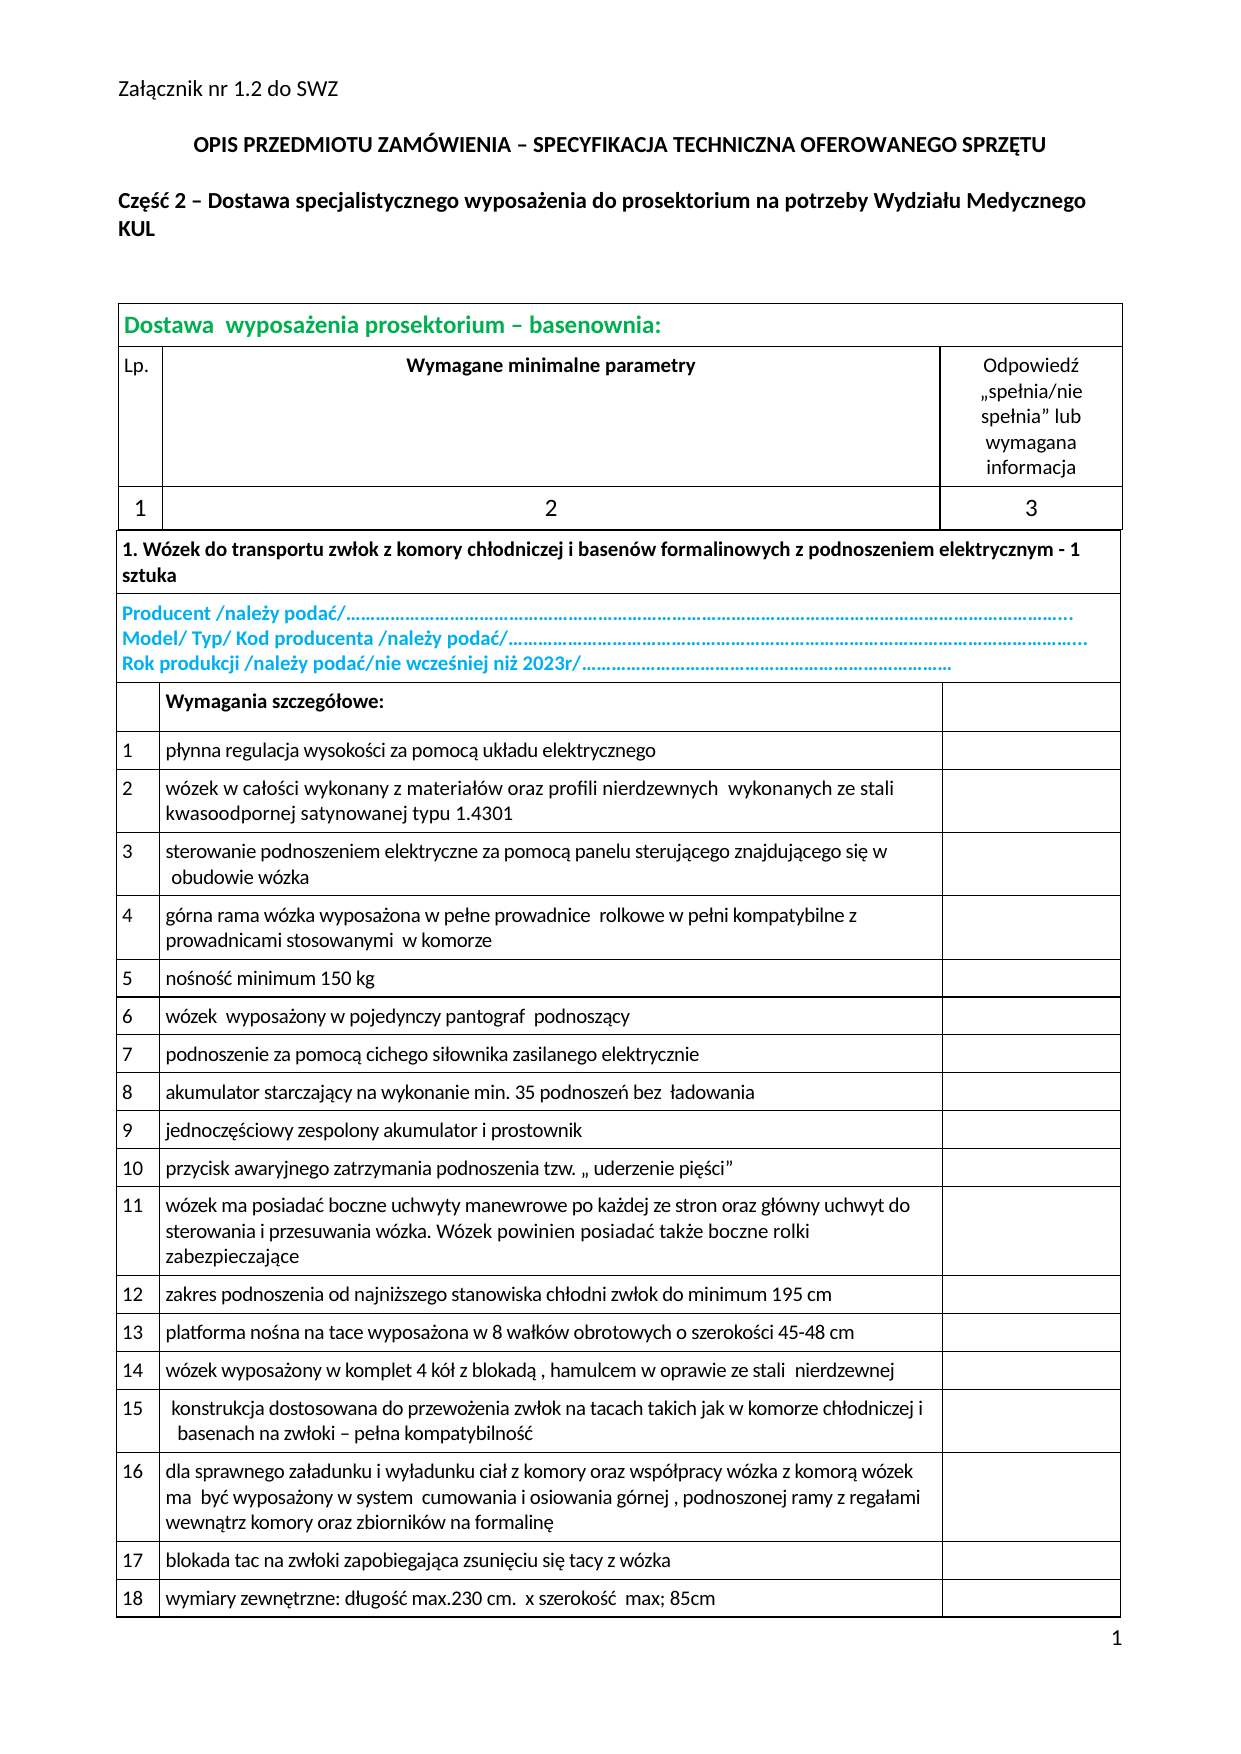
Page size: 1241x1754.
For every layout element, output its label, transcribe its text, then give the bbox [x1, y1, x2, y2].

table_cell 15 [117, 1390, 159, 1452]
table_header 1. Wózek do transportu zwłok z komory chłodniczej i basenów formalinowych z podnoszeniem elektrycznym - 1 sztuka [117, 531, 1120, 593]
table_cell [943, 1276, 1120, 1313]
table_cell przycisk awaryjnego zatrzymania podnoszenia tzw. „ uderzenie pięści” [160, 1149, 942, 1186]
table_cell [943, 1352, 1120, 1388]
table_cell [943, 1580, 1120, 1616]
table_cell podnoszenie za pomocą cichego siłownika zasilanego elektrycznie [160, 1035, 942, 1072]
table_cell [943, 998, 1120, 1034]
table_cell 18 [117, 1580, 159, 1616]
table_cell 4 [117, 896, 159, 958]
table_cell Wymagane minimalne parametry [163, 347, 939, 486]
text OPIS PRZEDMIOTU ZAMÓWIENIA – SPECYFIKACJA TECHNICZNA OFEROWANEGO SPRZĘTU [118, 130, 1122, 158]
table_cell blokada tac na zwłoki zapobiegająca zsunięciu się tacy z wózka [160, 1542, 942, 1578]
table_cell [943, 1149, 1120, 1186]
table_cell 7 [117, 1035, 159, 1072]
table_cell Wymagania szczegółowe: [160, 683, 942, 731]
table_cell nośność minimum 150 kg [160, 960, 942, 996]
table_cell 9 [117, 1111, 159, 1148]
table_cell [117, 683, 159, 731]
table_cell konstrukcja dostosowana do przewożenia zwłok na tacach takich jak w komorze chłodniczej i basenach na zwłoki – pełna kompatybilność [160, 1390, 942, 1452]
table_cell 2 [163, 487, 939, 528]
table_cell 13 [117, 1314, 159, 1351]
table_cell zakres podnoszenia od najniższego stanowiska chłodni zwłok do minimum 195 cm [160, 1276, 942, 1313]
table_cell dla sprawnego załadunku i wyładunku ciał z komory oraz współpracy wózka z komorą wózek ma być wyposażony w system cumowania i osiowania górnej , podnoszonej ramy z regałami wewnątrz komory oraz zbiorników na formalinę [160, 1453, 942, 1541]
table_cell wózek w całości wykonany z materiałów oraz profili nierdzewnych wykonanych ze stali kwasoodpornej satynowanej typu 1.4301 [160, 770, 942, 832]
table_cell 3 [941, 487, 1122, 528]
table_cell 3 [117, 833, 159, 895]
table_cell 2 [117, 770, 159, 832]
table_cell górna rama wózka wyposażona w pełne prowadnice rolkowe w pełni kompatybilne z prowadnicami stosowanymi w komorze [160, 896, 942, 958]
table_cell Odpowiedź „spełnia/nie spełnia” lub wymagana informacja [941, 347, 1122, 486]
table_cell [943, 1453, 1120, 1541]
table_cell [943, 683, 1120, 731]
table_cell [943, 1542, 1120, 1578]
table_cell [943, 1111, 1120, 1148]
table_cell [943, 833, 1120, 895]
text Załącznik nr 1.2 do SWZ [118, 74, 1122, 102]
table_cell [943, 732, 1120, 768]
table_cell 1 [119, 487, 162, 528]
table_cell [943, 770, 1120, 832]
table_cell sterowanie podnoszeniem elektryczne za pomocą panelu sterującego znajdującego się w obudowie wózka [160, 833, 942, 895]
table_cell [943, 896, 1120, 958]
table_cell 12 [117, 1276, 159, 1313]
table_cell 17 [117, 1542, 159, 1578]
table_cell 6 [117, 998, 159, 1034]
table_cell 11 [117, 1187, 159, 1275]
table_cell 8 [117, 1073, 159, 1110]
table_cell [943, 1187, 1120, 1275]
table_cell [943, 1073, 1120, 1110]
table_cell wymiary zewnętrzne: długość max.230 cm. x szerokość max; 85cm [160, 1580, 942, 1616]
table_cell Producent /należy podać/………………………………………………………………………………………………………………………………... Model/ Typ/ Kod producenta /należy podać/……………………………………………………………………………………………………... Rok produkcji /należy podać/nie wcześniej niż 2023r/………………………………………………………………… [117, 594, 1120, 682]
table_cell 10 [117, 1149, 159, 1186]
table_cell wózek wyposażony w pojedynczy pantograf podnoszący [160, 998, 942, 1034]
table_cell wózek wyposażony w komplet 4 kół z blokadą , hamulcem w oprawie ze stali nierdzewnej [160, 1352, 942, 1388]
table_cell 16 [117, 1453, 159, 1541]
text Część 2 – Dostawa specjalistycznego wyposażenia do prosektorium na potrzeby Wydziału Medycznego KUL [118, 186, 1122, 242]
table_cell 5 [117, 960, 159, 996]
table_cell jednoczęściowy zespolony akumulator i prostownik [160, 1111, 942, 1148]
table_cell płynna regulacja wysokości za pomocą układu elektrycznego [160, 732, 942, 768]
table_header Dostawa wyposażenia prosektorium – basenownia: [119, 304, 1122, 346]
table_cell akumulator starczający na wykonanie min. 35 podnoszeń bez ładowania [160, 1073, 942, 1110]
table_cell [943, 1314, 1120, 1351]
table_cell [943, 960, 1120, 996]
table_cell platforma nośna na tace wyposażona w 8 wałków obrotowych o szerokości 45-48 cm [160, 1314, 942, 1351]
table_cell [943, 1035, 1120, 1072]
table_cell wózek ma posiadać boczne uchwyty manewrowe po każdej ze stron oraz główny uchwyt do sterowania i przesuwania wózka. Wózek powinien posiadać także boczne rolki zabezpieczające [160, 1187, 942, 1275]
table_cell 1 [117, 732, 159, 768]
table_cell 14 [117, 1352, 159, 1388]
table_cell Lp. [119, 347, 162, 486]
table_cell [943, 1390, 1120, 1452]
